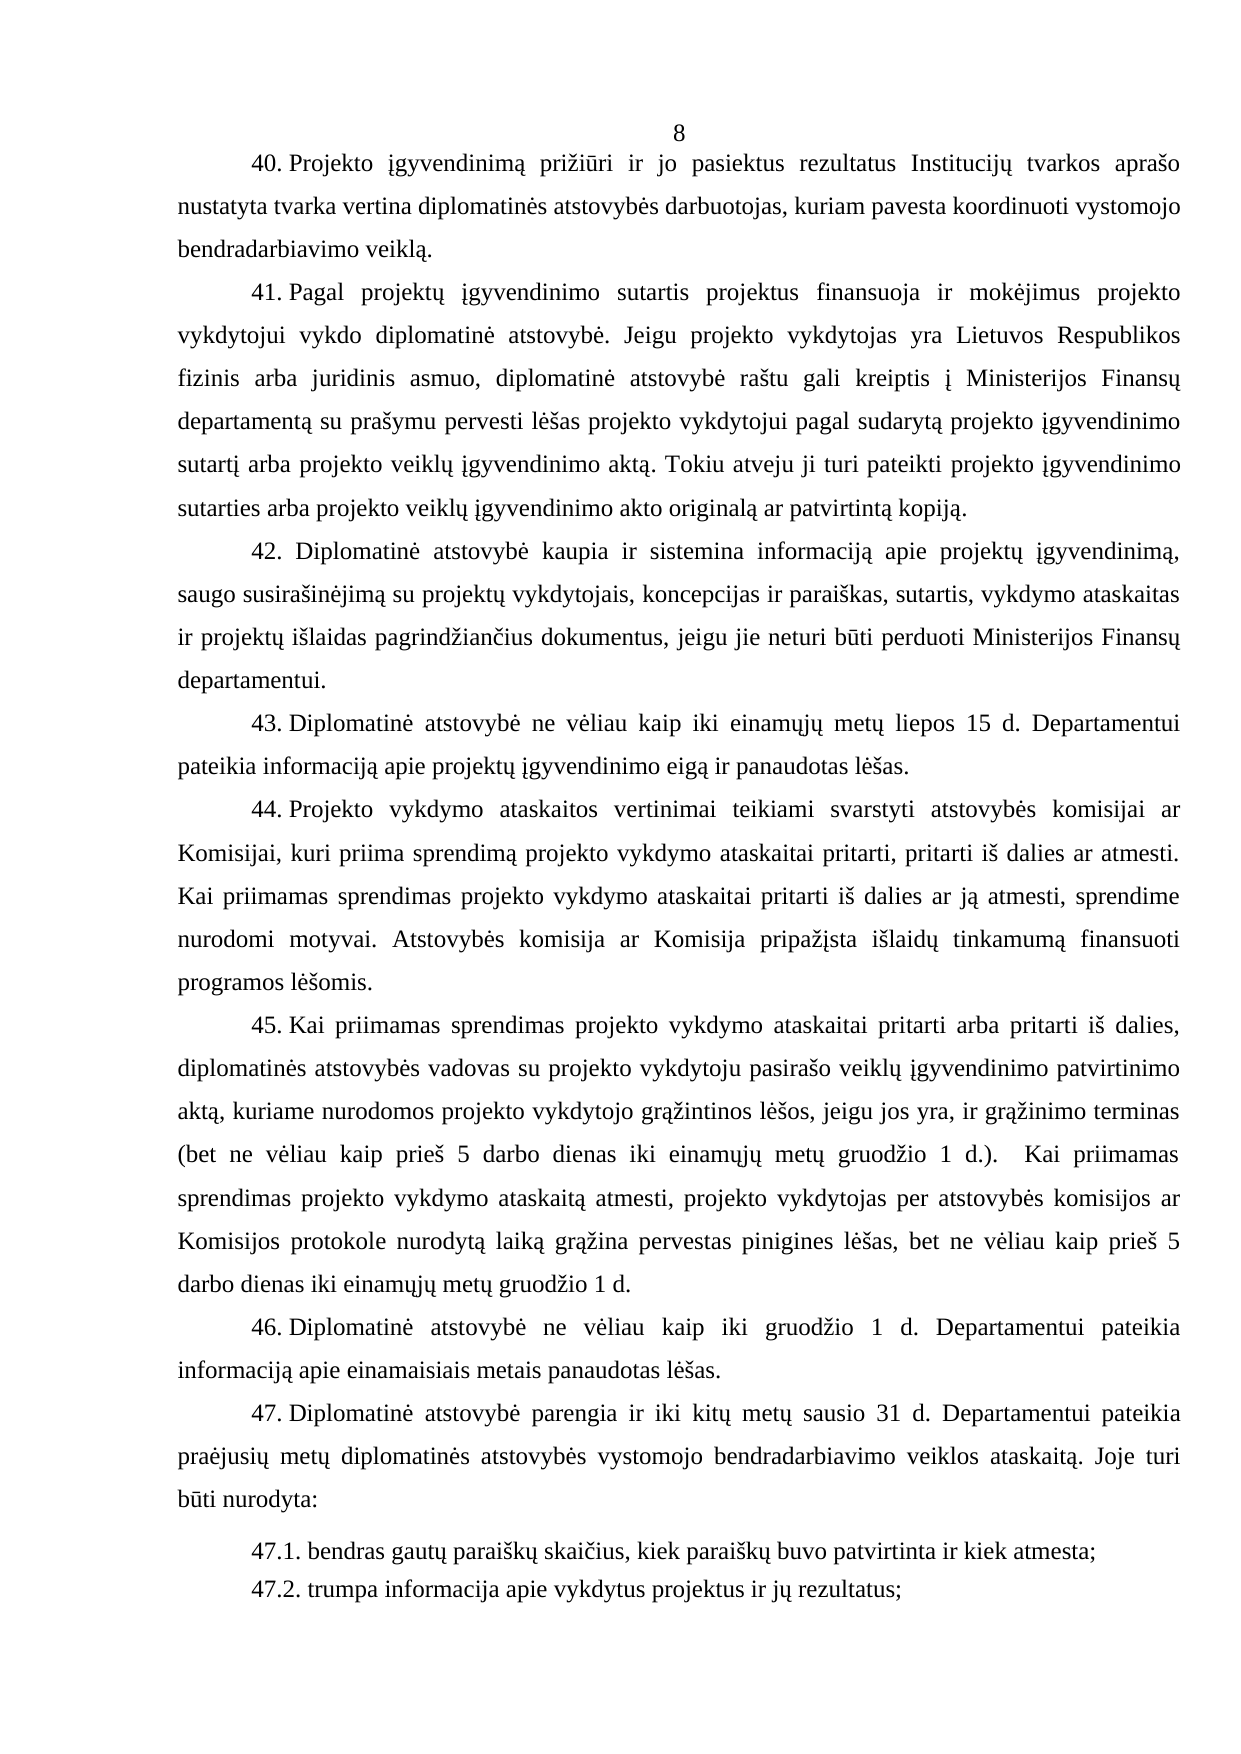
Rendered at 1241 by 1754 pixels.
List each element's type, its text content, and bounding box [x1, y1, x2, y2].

text 47.2. trumpa informacija apie vykdytus projektus ir jų rezultatus; [177, 1565, 1181, 1603]
text 43. Diplomatinė atstovybė ne vėliau kaip iki einamųjų metų liepos 15 d. Departamentui pateikia informaciją apie projektų įgyvendinimo eigą ir panaudotas lėšas. [177, 708, 1181, 780]
text 47.1. bendras gautų paraiškų skaičius, kiek paraiškų buvo patvirtinta ir kiek atmesta; [177, 1528, 1181, 1565]
text 44. Projekto vykdymo ataskaitos vertinimai teikiami svarstyti atstovybės komisijai ar Komisijai, kuri priima sprendimą projekto vykdymo ataskaitai pritarti, pritarti iš dalies ar atmesti. Kai priimamas sprendimas projekto vykdymo ataskaitai pritarti iš dalies ar ją atmesti, sprendime nurodomi motyvai. Atstovybės komisija ar Komisija pripažįsta išlaidų tinkamumą finansuoti programos lėšomis. [177, 794, 1181, 996]
text 47. Diplomatinė atstovybė parengia ir iki kitų metų sausio 31 d. Departamentui pateikia praėjusių metų diplomatinės atstovybės vystomojo bendradarbiavimo veiklos ataskaitą. Joje turi būti nurodyta: [177, 1398, 1181, 1513]
text 41. Pagal projektų įgyvendinimo sutartis projektus finansuoja ir mokėjimus projekto vykdytojui vykdo diplomatinė atstovybė. Jeigu projekto vykdytojas yra Lietuvos Respublikos fizinis arba juridinis asmuo, diplomatinė atstovybė raštu gali kreiptis į Ministerijos Finansų departamentą su prašymu pervesti lėšas projekto vykdytojui pagal sudarytą projekto įgyvendinimo sutartį arba projekto veiklų įgyvendinimo aktą. Tokiu atveju ji turi pateikti projekto įgyvendinimo sutarties arba projekto veiklų įgyvendinimo akto originalą ar patvirtintą kopiją. [177, 277, 1181, 521]
text 45. Kai priimamas sprendimas projekto vykdymo ataskaitai pritarti arba pritarti iš dalies, diplomatinės atstovybės vadovas su projekto vykdytoju pasirašo veiklų įgyvendinimo patvirtinimo aktą, kuriame nurodomos projekto vykdytojo grąžintinos lėšos, jeigu jos yra, ir grąžinimo terminas (bet ne vėliau kaip prieš 5 darbo dienas iki einamųjų metų gruodžio 1 d.). Kai priimamas sprendimas projekto vykdymo ataskaitą atmesti, projekto vykdytojas per atstovybės komisijos ar Komisijos protokole nurodytą laiką grąžina pervestas pinigines lėšas, bet ne vėliau kaip prieš 5 darbo dienas iki einamųjų metų gruodžio 1 d. [177, 1010, 1181, 1298]
text 46. Diplomatinė atstovybė ne vėliau kaip iki gruodžio 1 d. Departamentui pateikia informaciją apie einamaisiais metais panaudotas lėšas. [177, 1312, 1181, 1384]
text 40. Projekto įgyvendinimą prižiūri ir jo pasiektus rezultatus Institucijų tvarkos aprašo nustatyta tvarka vertina diplomatinės atstovybės darbuotojas, kuriam pavesta koordinuoti vystomojo bendradarbiavimo veiklą. [177, 148, 1181, 263]
text 42. Diplomatinė atstovybė kaupia ir sistemina informaciją apie projektų įgyvendinimą, saugo susirašinėjimą su projektų vykdytojais, koncepcijas ir paraiškas, sutartis, vykdymo ataskaitas ir projektų išlaidas pagrindžiančius dokumentus, jeigu jie neturi būti perduoti Ministerijos Finansų departamentui. [177, 536, 1181, 694]
